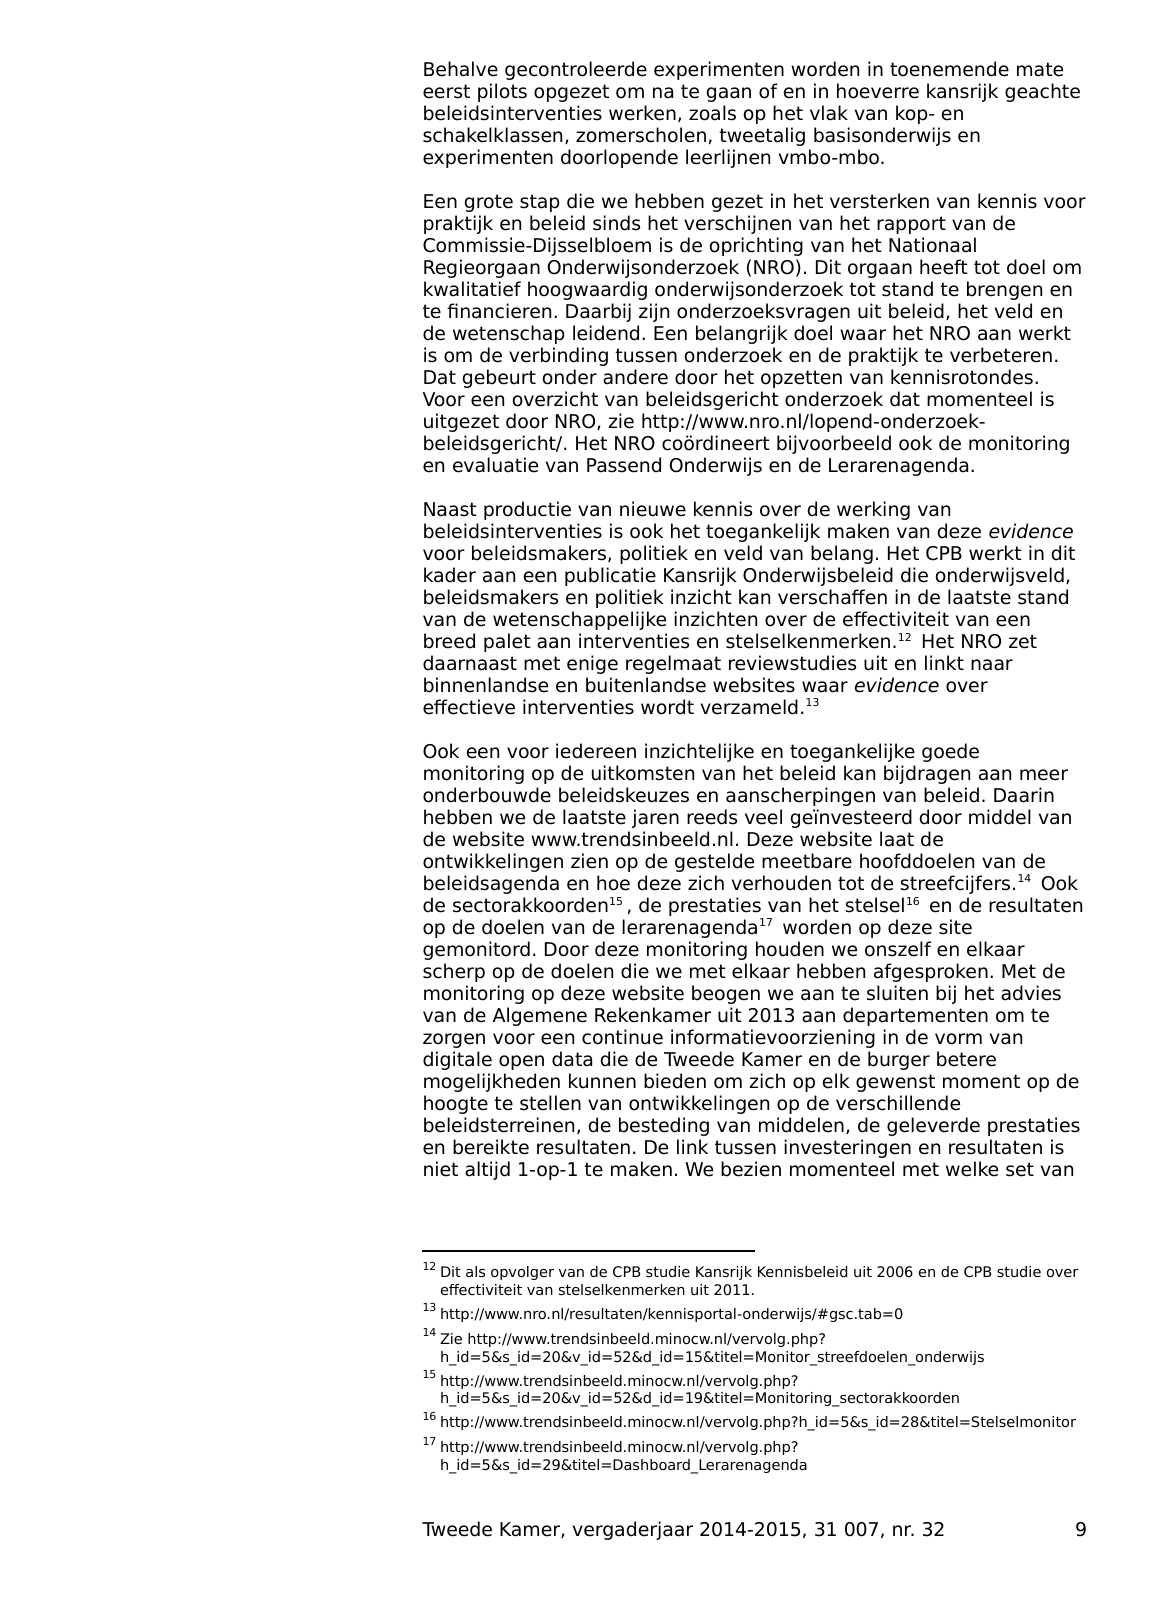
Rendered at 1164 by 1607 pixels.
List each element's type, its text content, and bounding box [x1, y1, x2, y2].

text Dit als opvolger van de CPB studie Kansrijk Kennisbeleid uit 2006 en de CPB studie over effectiviteit van stelselkenmerken uit 2011. [422, 1260, 1087, 1299]
text Ook een voor iedereen inzichtelijke en toegankelijke goede monitoring op de uitkomsten van het beleid kan bijdragen aan meer onderbouwde beleidskeuzes en aanscherpingen van beleid. Daarin hebben we de laatste jaren reeds veel geïnvesteerd door middel van de website www.trendsinbeeld.nl. Deze website laat de ontwikkelingen zien op de gestelde meetbare hoofddoelen van de beleidsagenda en hoe deze zich verhouden tot de streefcijfers. Ook de sectorakkoorden, de prestaties van het stelsel en de resultaten op de doelen van de lerarenagenda worden op deze site gemonitord. Door deze monitoring houden we onszelf en elkaar scherp op de doelen die we met elkaar hebben afgesproken. Met de monitoring op deze website beogen we aan te sluiten bij het advies van de Algemene Rekenkamer uit 2013 aan departementen om te zorgen voor een continue informatievoorziening in de vorm van digitale open data die de Tweede Kamer en de burger betere mogelijkheden kunnen bieden om zich op elk gewenst moment op de hoogte te stellen van ontwikkelingen op de verschillende beleidsterreinen, de besteding van middelen, de geleverde prestaties en bereikte resultaten. De link tussen investeringen en resultaten is niet altijd 1-op-1 te maken. We bezien momenteel met welke set van [422, 741, 1087, 1181]
text http://www.trendsinbeeld.minocw.nl/vervolg.php?h_id=5&s_id=20&v_id=52&d_id=19&titel=Monitoring_sectorakkoorden [422, 1368, 1087, 1407]
text Naast productie van nieuwe kennis over de werking van beleidsinterventies is ook het toegankelijk maken van deze evidence voor beleidsmakers, politiek en veld van belang. Het CPB werkt in dit kader aan een publicatie Kansrijk Onderwijsbeleid die onderwijsveld, beleidsmakers en politiek inzicht kan verschaffen in de laatste stand van de wetenschappelijke inzichten over de effectiviteit van een breed palet aan interventies en stelselkenmerken. Het NRO zet daarnaast met enige regelmaat reviewstudies uit en linkt naar binnenlandse en buitenlandse websites waar evidence over effectieve interventies wordt verzameld. [422, 499, 1087, 719]
text Zie http://www.trendsinbeeld.minocw.nl/vervolg.php?h_id=5&s_id=20&v_id=52&d_id=15&titel=Monitor_streefdoelen_onderwijs [422, 1327, 1087, 1366]
text Een grote stap die we hebben gezet in het versterken van kennis voor praktijk en beleid sinds het verschijnen van het rapport van de Commissie-Dijsselbloem is de oprichting van het Nationaal Regieorgaan Onderwijsonderzoek (NRO). Dit orgaan heeft tot doel om kwalitatief hoogwaardig onderwijsonderzoek tot stand te brengen en te financieren. Daarbij zijn onderzoeksvragen uit beleid, het veld en de wetenschap leidend. Een belangrijk doel waar het NRO aan werkt is om de verbinding tussen onderzoek en de praktijk te verbeteren. Dat gebeurt onder andere door het opzetten van kennisrotondes. Voor een overzicht van beleidsgericht onderzoek dat momenteel is uitgezet door NRO, zie http://www.nro.nl/lopend-onderzoek-beleidsgericht/. Het NRO coördineert bijvoorbeeld ook de monitoring en evaluatie van Passend Onderwijs en de Lerarenagenda. [422, 191, 1087, 477]
text http://www.trendsinbeeld.minocw.nl/vervolg.php?h_id=5&s_id=29&titel=Dashboard_Lerarenagenda [422, 1435, 1087, 1474]
text http://www.trendsinbeeld.minocw.nl/vervolg.php?h_id=5&s_id=28&titel=Stelselmonitor [422, 1410, 1087, 1432]
text Behalve gecontroleerde experimenten worden in toenemende mate eerst pilots opgezet om na te gaan of en in hoeverre kansrijk geachte beleidsinterventies werken, zoals op het vlak van kop- en schakelklassen, zomerscholen, tweetalig basisonderwijs en experimenten doorlopende leerlijnen vmbo-mbo. [422, 59, 1087, 169]
text http://www.nro.nl/resultaten/kennisportal-onderwijs/#gsc.tab=0 [422, 1302, 1087, 1324]
